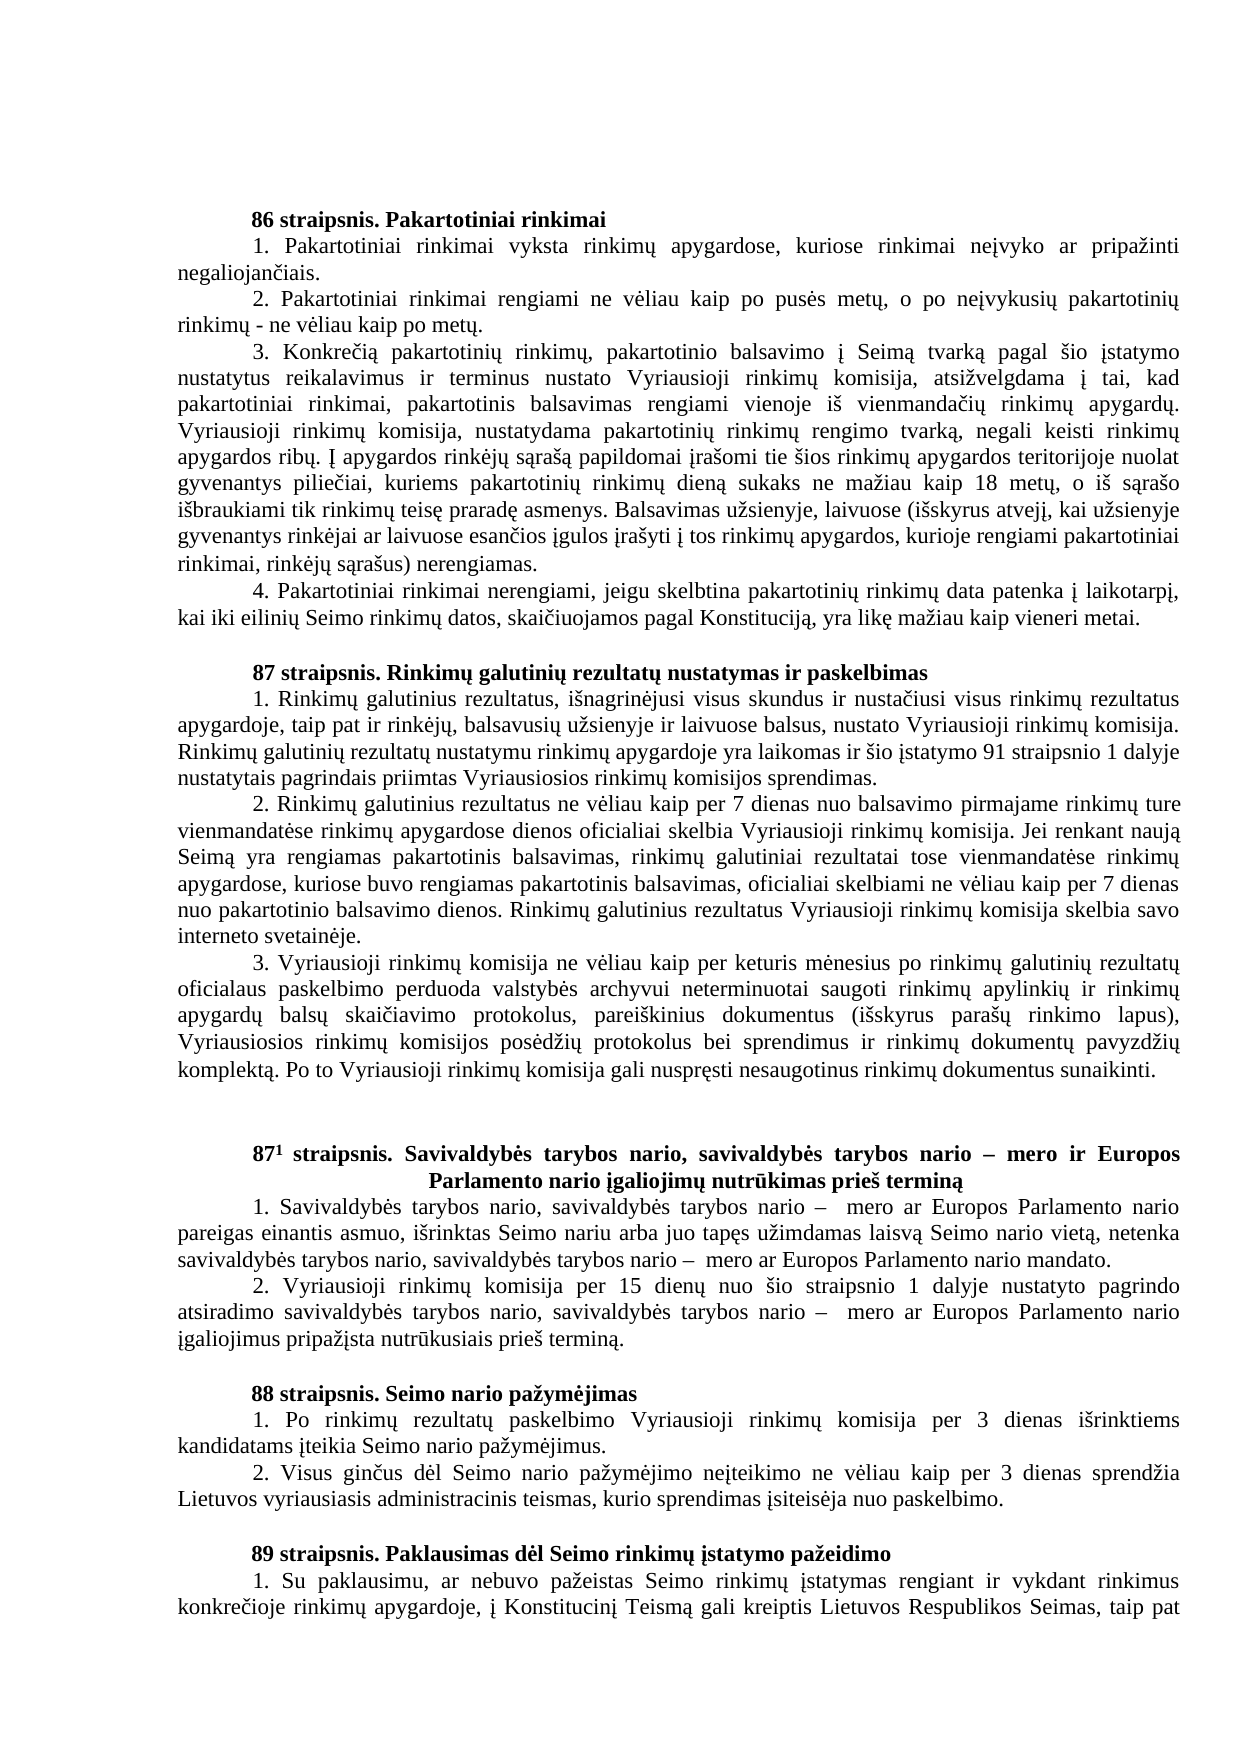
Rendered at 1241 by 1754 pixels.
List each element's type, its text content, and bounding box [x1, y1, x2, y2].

text 3. Konkrečią pakartotinių rinkimų, pakartotinio balsavimo į Seimą tvarką pagal šio įstatymo nustatytus reikalavimus ir terminus nustato Vyriausioji rinkimų komisija, atsižvelgdama į tai, kad pakartotiniai rinkimai, pakartotinis balsavimas rengiami vienoje iš vienmandačių rinkimų apygardų. Vyriausioji rinkimų komisija, nustatydama pakartotinių rinkimų rengimo tvarką, negali keisti rinkimų apygardos ribų. Į apygardos rinkėjų sąrašą papildomai įrašomi tie šios rinkimų apygardos teritorijoje nuolat gyvenantys piliečiai, kuriems pakartotinių rinkimų dieną sukaks ne mažiau kaip 18 metų, o iš sąrašo išbraukiami tik rinkimų teisę praradę asmenys. Balsavimas užsienyje, laivuose (išskyrus atvejį, kai užsienyje gyvenantys rinkėjai ar laivuose esančios įgulos įrašyti į tos rinkimų apygardos, kurioje rengiami pakartotiniai rinkimai, rinkėjų sąrašus) nerengiamas. [177, 338, 1181, 577]
text 1. Savivaldybės tarybos nario, savivaldybės tarybos nario – mero ar Europos Parlamento nario pareigas einantis asmuo, išrinktas Seimo nariu arba juo tapęs užimdamas laisvą Seimo nario vietą, netenka savivaldybės tarybos nario, savivaldybės tarybos nario – mero ar Europos Parlamento nario mandato. [177, 1193, 1181, 1272]
text 1. Pakartotiniai rinkimai vyksta rinkimų apygardose, kuriose rinkimai neįvyko ar pripažinti negaliojančiais. [177, 232, 1181, 285]
text 1. Po rinkimų rezultatų paskelbimo Vyriausioji rinkimų komisija per 3 dienas išrinktiems kandidatams įteikia Seimo nario pažymėjimus. [177, 1406, 1181, 1459]
text 2. Visus ginčus dėl Seimo nario pažymėjimo neįteikimo ne vėliau kaip per 3 dienas sprendžia Lietuvos vyriausiasis administracinis teismas, kurio sprendimas įsiteisėja nuo paskelbimo. [177, 1459, 1181, 1512]
text 2. Rinkimų galutinius rezultatus ne vėliau kaip per 7 dienas nuo balsavimo pirmajame rinkimų ture vienmandatėse rinkimų apygardose dienos oficialiai skelbia Vyriausioji rinkimų komisija. Jei renkant naują Seimą yra rengiamas pakartotinis balsavimas, rinkimų galutiniai rezultatai tose vienmandatėse rinkimų apygardose, kuriose buvo rengiamas pakartotinis balsavimas, oficialiai skelbiami ne vėliau kaip per 7 dienas nuo pakartotinio balsavimo dienos. Rinkimų galutinius rezultatus Vyriausioji rinkimų komisija skelbia savo interneto svetainėje. [177, 791, 1181, 949]
text 86 straipsnis. Pakartotiniai rinkimai [177, 206, 1181, 232]
text 3. Vyriausioji rinkimų komisija ne vėliau kaip per keturis mėnesius po rinkimų galutinių rezultatų oficialaus paskelbimo perduoda valstybės archyvui neterminuotai saugoti rinkimų apylinkių ir rinkimų apygardų balsų skaičiavimo protokolus, pareiškinius dokumentus (išskyrus parašų rinkimo lapus), Vyriausiosios rinkimų komisijos posėdžių protokolus bei sprendimus ir rinkimų dokumentų pavyzdžių komplektą. Po to Vyriausioji rinkimų komisija gali nuspręsti nesaugotinus rinkimų dokumentus sunaikinti. [177, 949, 1181, 1083]
text 871 straipsnis. Savivaldybės tarybos nario, savivaldybės tarybos nario – mero ir Europos Parlamento nario įgaliojimų nutrūkimas prieš terminą [252, 1140, 1181, 1193]
text 88 straipsnis. Seimo nario pažymėjimas [177, 1380, 1181, 1406]
text 87 straipsnis. Rinkimų galutinių rezultatų nustatymas ir paskelbimas [177, 659, 1181, 685]
text 2. Pakartotiniai rinkimai rengiami ne vėliau kaip po pusės metų, o po neįvykusių pakartotinių rinkimų - ne vėliau kaip po metų. [177, 285, 1181, 338]
text 1. Rinkimų galutinius rezultatus, išnagrinėjusi visus skundus ir nustačiusi visus rinkimų rezultatus apygardoje, taip pat ir rinkėjų, balsavusių užsienyje ir laivuose balsus, nustato Vyriausioji rinkimų komisija. Rinkimų galutinių rezultatų nustatymu rinkimų apygardoje yra laikomas ir šio įstatymo 91 straipsnio 1 dalyje nustatytais pagrindais priimtas Vyriausiosios rinkimų komisijos sprendimas. [177, 685, 1181, 791]
text 2. Vyriausioji rinkimų komisija per 15 dienų nuo šio straipsnio 1 dalyje nustatyto pagrindo atsiradimo savivaldybės tarybos nario, savivaldybės tarybos nario – mero ar Europos Parlamento nario įgaliojimus pripažįsta nutrūkusiais prieš terminą. [177, 1272, 1181, 1351]
text 1. Su paklausimu, ar nebuvo pažeistas Seimo rinkimų įstatymas rengiant ir vykdant rinkimus konkrečioje rinkimų apygardoje, į Konstitucinį Teismą gali kreiptis Lietuvos Respublikos Seimas, taip pat [177, 1567, 1181, 1619]
text 89 straipsnis. Paklausimas dėl Seimo rinkimų įstatymo pažeidimo [177, 1540, 1181, 1567]
text 4. Pakartotiniai rinkimai nerengiami, jeigu skelbtina pakartotinių rinkimų data patenka į laikotarpį, kai iki eilinių Seimo rinkimų datos, skaičiuojamos pagal Konstituciją, yra likę mažiau kaip vieneri metai. [177, 577, 1181, 630]
